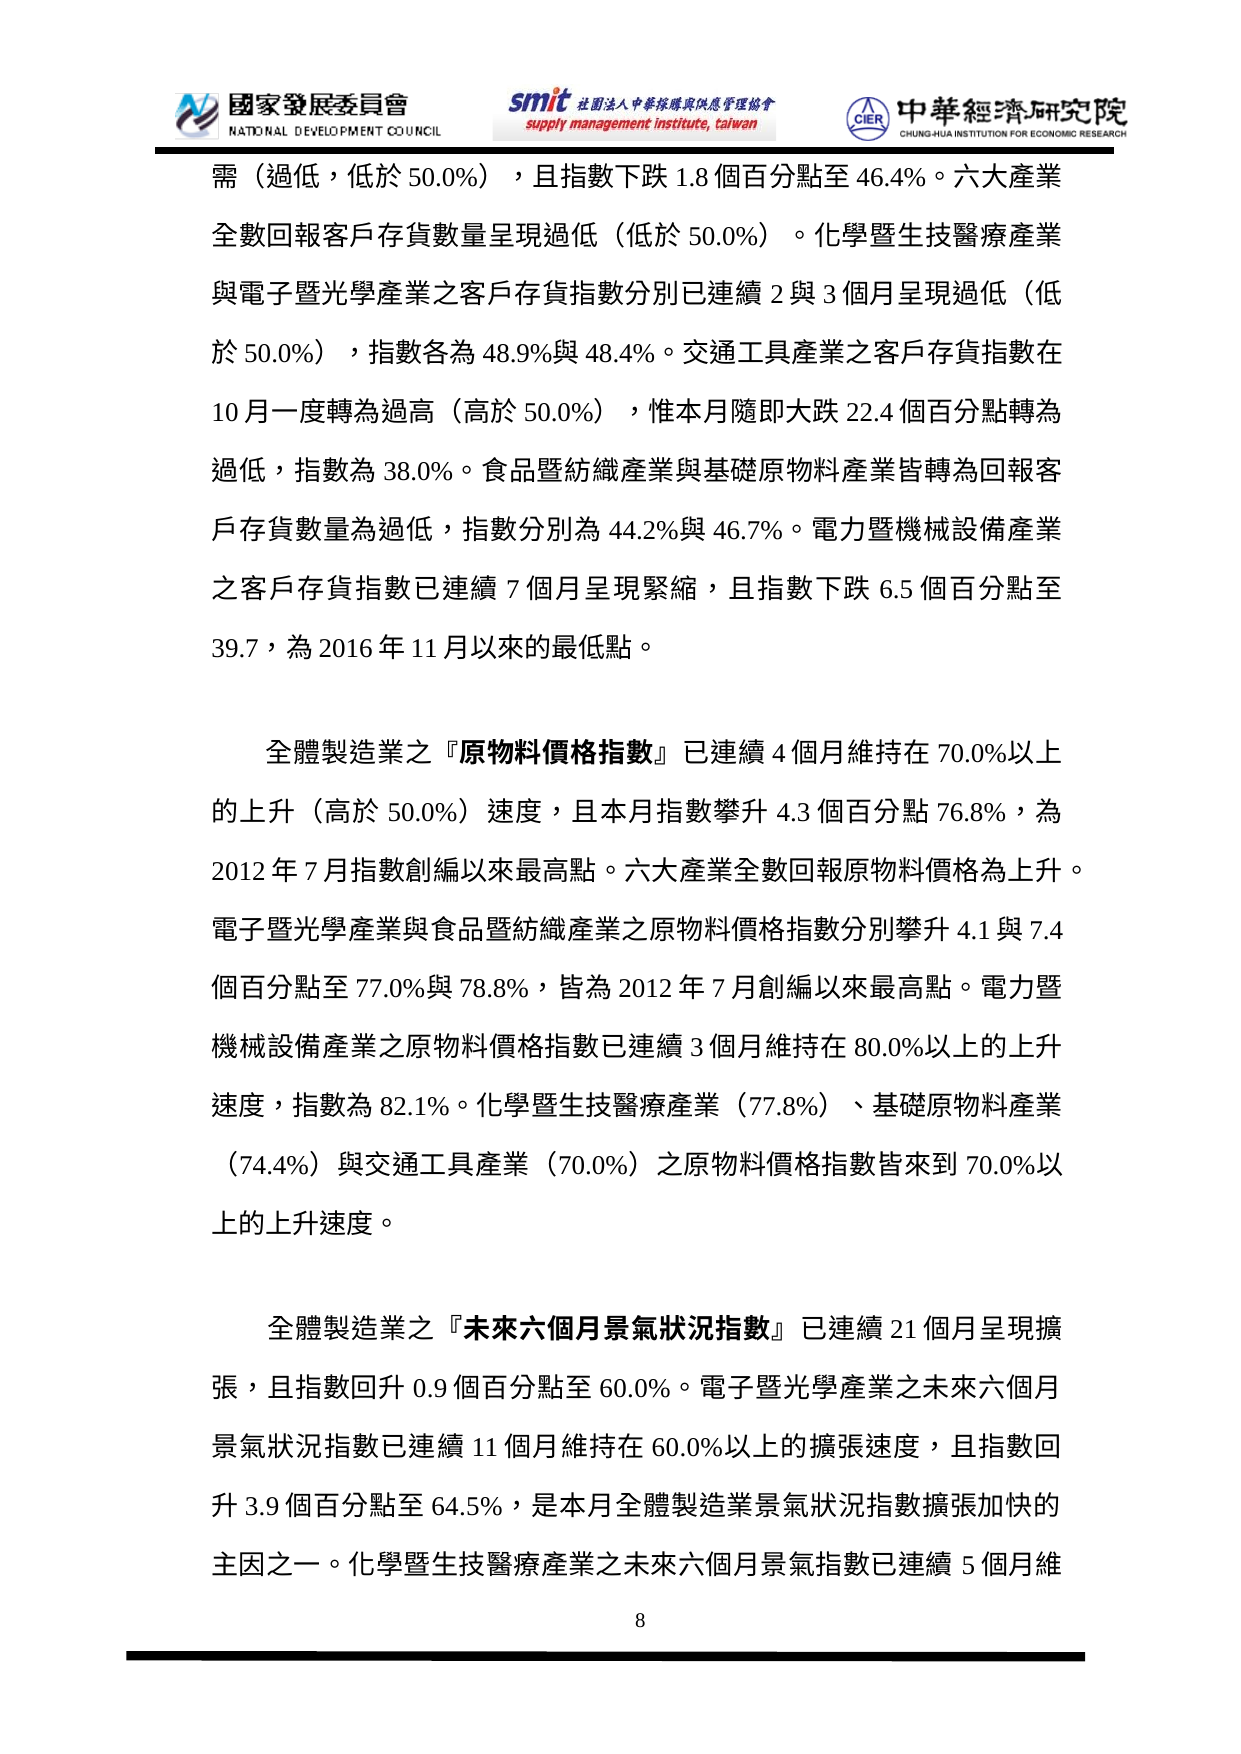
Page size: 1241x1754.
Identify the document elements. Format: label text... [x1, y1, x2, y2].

text 需（過低，低於50.0%），且指數下跌1.8個百分點至46.4%。六大產業全數回報客戶存貨數量呈現過低（低於50.0%）。化學暨生技醫療產業與電子暨光學產業之客戶存貨指數分別已連續2與3個月呈現過低（低於50.0%），指數各為48.9%與48.4%。交通工具產業之客戶存貨指數在10月一度轉為過高（高於50.0%），惟本月隨即大跌22.4個百分點轉為過低，指數為38.0%。食品暨紡織產業與基礎原物料產業皆轉為回報客戶存貨數量為過低，指數分別為44.2%與46.7%。電力暨機械設備產業之客戶存貨指數已連續7個月呈現緊縮，且指數下跌6.5個百分點至39.7，為2016年11月以來的最低點。 [211, 155, 1063, 665]
picture [175, 81, 463, 155]
text 全體製造業之『原物料價格指數』已連續4個月維持在70.0%以上的上升（高於50.0%）速度，且本月指數攀升4.3個百分點76.8%，為2012年7月指數創編以來最高點。六大產業全數回報原物料價格為上升。電子暨光學產業與食品暨紡織產業之原物料價格指數分別攀升4.1與7.4個百分點至77.0%與78.8%，皆為2012年7月創編以來最高點。電力暨機械設備產業之原物料價格指數已連續3個月維持在80.0%以上的上升速度，指數為82.1%。化學暨生技醫療產業（77.8%）、基礎原物料產業（74.4%）與交通工具產業（70.0%）之原物料價格指數皆來到70.0%以上的上升速度。 [211, 731, 1063, 1241]
picture [831, 80, 1141, 158]
picture [492, 84, 777, 141]
text 全體製造業之『未來六個月景氣狀況指數』已連續21個月呈現擴張，且指數回升0.9個百分點至60.0%。電子暨光學產業之未來六個月景氣狀況指數已連續11個月維持在60.0%以上的擴張速度，且指數回升3.9個百分點至64.5%，是本月全體製造業景氣狀況指數擴張加快的主因之一。化學暨生技醫療產業之未來六個月景氣指數已連續5個月維 [211, 1307, 1063, 1582]
